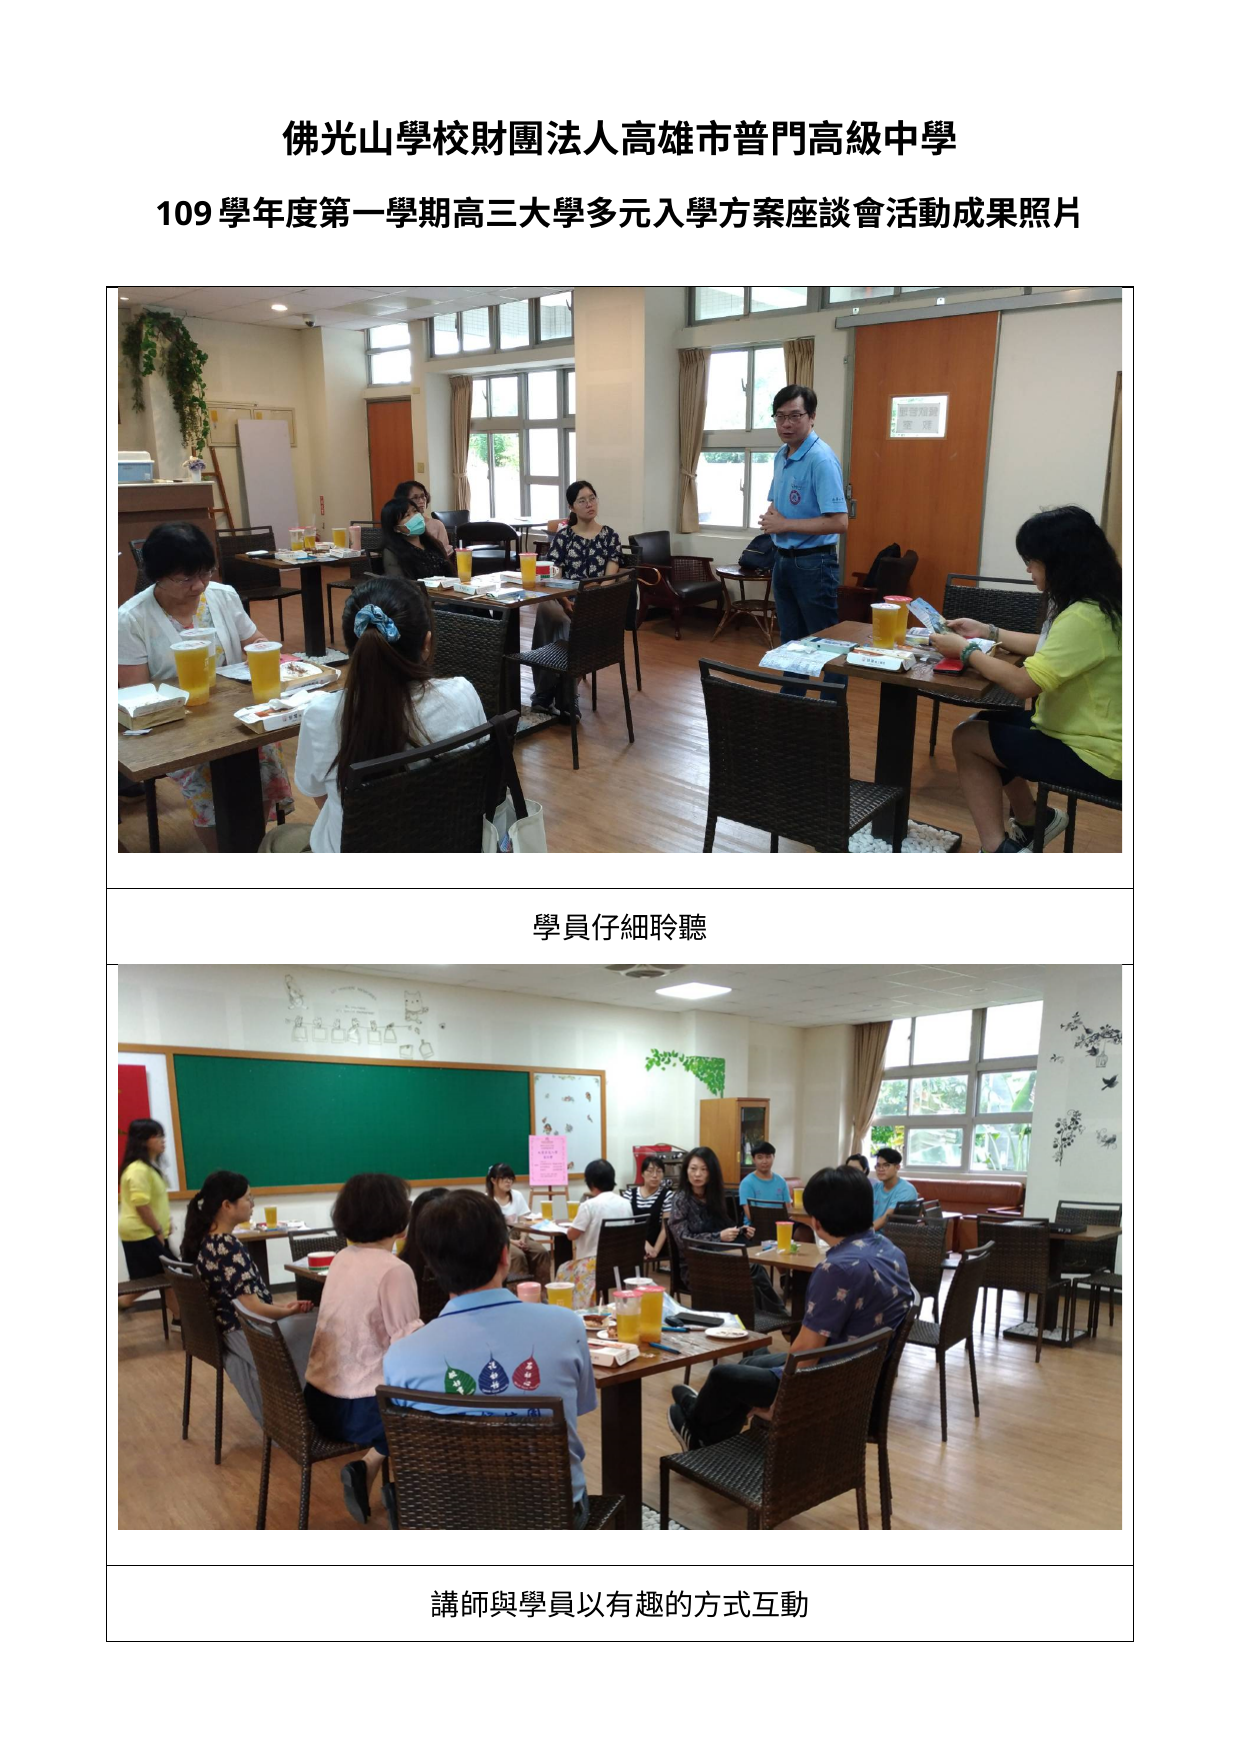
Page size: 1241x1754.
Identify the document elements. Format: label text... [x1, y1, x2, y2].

table_header [107, 288, 1133, 887]
table_cell 學員仔細聆聽 [107, 889, 1133, 963]
table_cell [107, 965, 1133, 1564]
text 109學年度第一學期高三大學多元入學方案座談會活動成果照片 [118, 174, 1122, 249]
table_cell 講師與學員以有趣的方式互動 [107, 1566, 1133, 1641]
picture [118, 964, 1123, 1530]
text 佛光山學校財團法人高雄市普門高級中學 [118, 99, 1122, 174]
picture [118, 287, 1123, 853]
